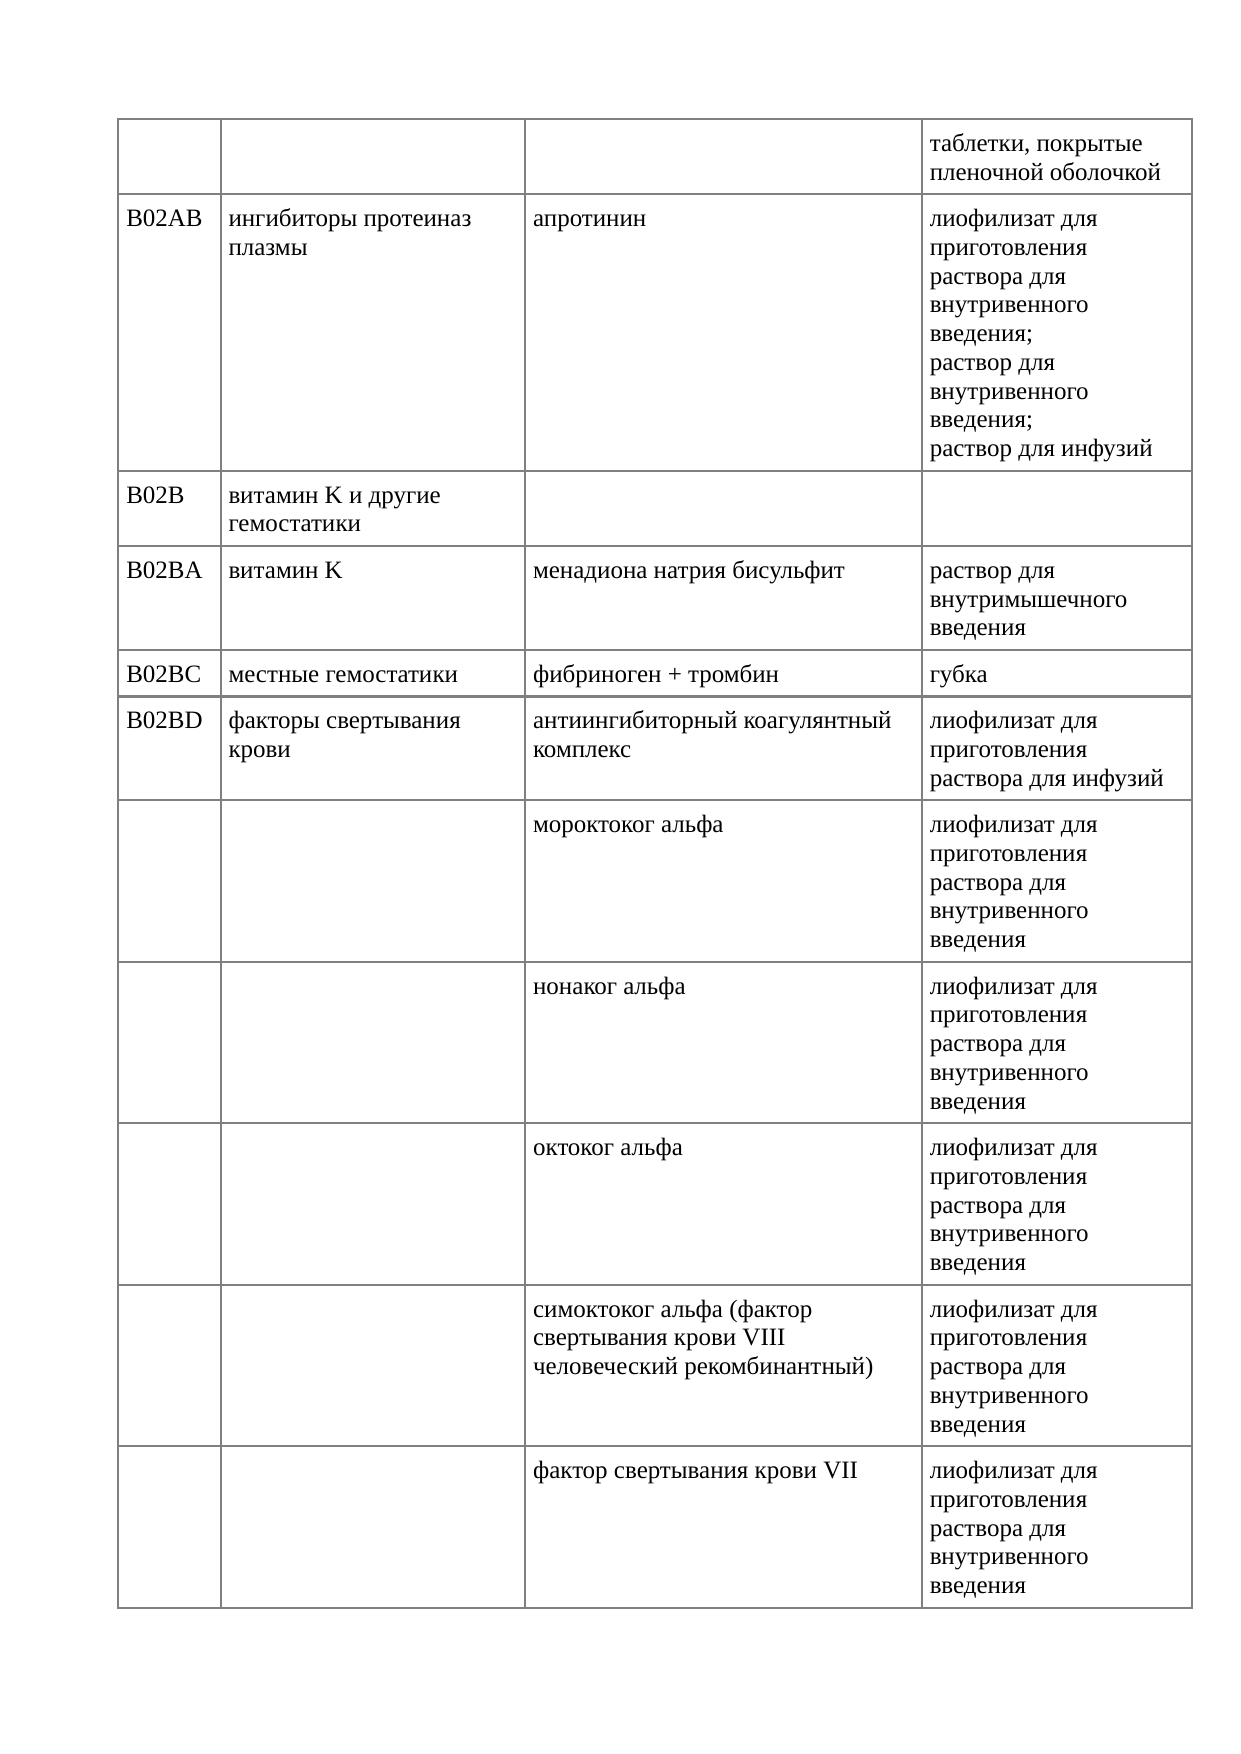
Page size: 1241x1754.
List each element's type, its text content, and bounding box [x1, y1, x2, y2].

table_cell лиофилизат для приготовления раствора для внутривенного введения [923, 1286, 1191, 1445]
table_cell B02BA [119, 547, 220, 649]
table_cell [526, 472, 921, 545]
table_cell [222, 1286, 524, 1445]
table_cell витамин K [222, 547, 524, 649]
table_cell [119, 1124, 220, 1284]
table_cell [222, 1447, 524, 1607]
table_cell лиофилизат для приготовления раствора для внутривенного введения [923, 801, 1191, 961]
table_cell [923, 472, 1191, 545]
table_cell лиофилизат для приготовления раствора для внутривенного введения; раствор для внутривенного введения; раствор для инфузий [923, 195, 1191, 470]
table_cell B02BC [119, 651, 220, 695]
table_cell [222, 120, 524, 193]
table_cell фибриноген + тромбин [526, 651, 921, 695]
table_cell ингибиторы протеиназ плазмы [222, 195, 524, 470]
table_cell B02BD [119, 698, 220, 799]
table_cell раствор для внутримышечного введения [923, 547, 1191, 649]
table_cell менадиона натрия бисульфит [526, 547, 921, 649]
table_cell таблетки, покрытые пленочной оболочкой [923, 120, 1191, 193]
table_cell антиингибиторный коагулянтный комплекс [526, 698, 921, 799]
table_cell лиофилизат для приготовления раствора для инфузий [923, 698, 1191, 799]
table_cell октоког альфа [526, 1124, 921, 1284]
table_cell [222, 801, 524, 961]
table_cell губка [923, 651, 1191, 695]
table_cell [119, 1447, 220, 1607]
table_cell симоктоког альфа (фактор свертывания крови VIII человеческий рекомбинантный) [526, 1286, 921, 1445]
table_cell [119, 1286, 220, 1445]
table_cell [222, 963, 524, 1122]
table_cell [526, 120, 921, 193]
table_cell лиофилизат для приготовления раствора для внутривенного введения [923, 1447, 1191, 1607]
table_cell [119, 120, 220, 193]
table_cell B02AB [119, 195, 220, 470]
table_cell витамин K и другие гемостатики [222, 472, 524, 545]
table_cell лиофилизат для приготовления раствора для внутривенного введения [923, 963, 1191, 1122]
table_cell местные гемостатики [222, 651, 524, 695]
table_cell [222, 1124, 524, 1284]
table_cell лиофилизат для приготовления раствора для внутривенного введения [923, 1124, 1191, 1284]
table_cell B02B [119, 472, 220, 545]
table_cell [119, 801, 220, 961]
table_cell фактор свертывания крови VII [526, 1447, 921, 1607]
table_cell мороктоког альфа [526, 801, 921, 961]
table_cell факторы свертывания крови [222, 698, 524, 799]
table_cell [119, 963, 220, 1122]
table_cell апротинин [526, 195, 921, 470]
table_cell нонаког альфа [526, 963, 921, 1122]
